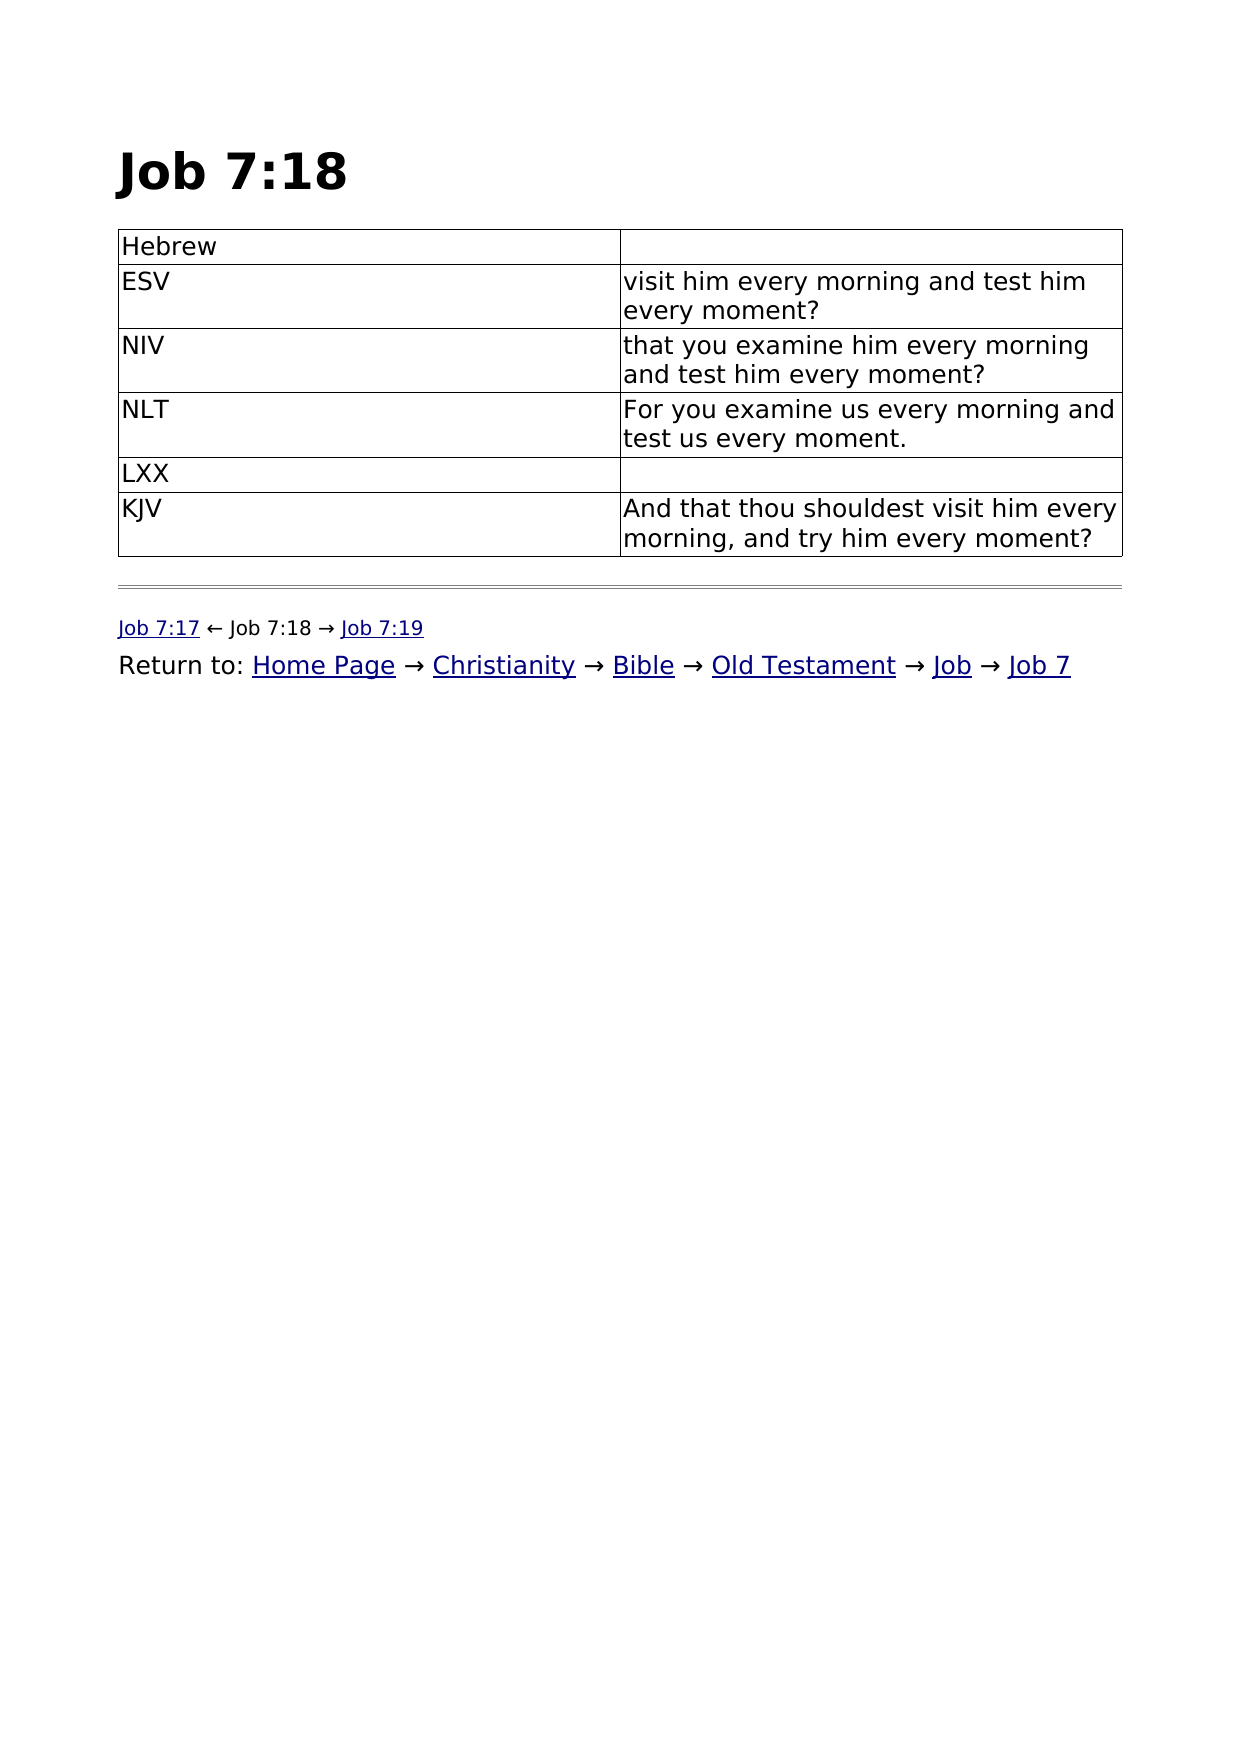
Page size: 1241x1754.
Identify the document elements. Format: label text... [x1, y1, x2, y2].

table_cell that you examine him every morning and test him every moment? [621, 329, 1122, 392]
table_cell LXX [119, 458, 620, 492]
table_cell visit him every morning and test him every moment? [621, 265, 1122, 328]
table_cell NIV [119, 329, 620, 392]
subtitle Job 7:18 [118, 143, 1122, 201]
table_cell KJV [119, 493, 620, 556]
table_cell And that thou shouldest visit him every morning, and try him every moment? [621, 493, 1122, 556]
table_cell ESV [119, 265, 620, 328]
table_header [621, 230, 1122, 264]
table_header Hebrew [119, 230, 620, 264]
table_cell For you examine us every morning and test us every moment. [621, 393, 1122, 457]
text Return to: Home Page → Christianity → Bible → Old Testament → Job → Job 7 [118, 651, 1122, 680]
table_cell [621, 458, 1122, 492]
text Job 7:17 ← Job 7:18 → Job 7:19 [118, 617, 1122, 651]
table_cell NLT [119, 393, 620, 457]
